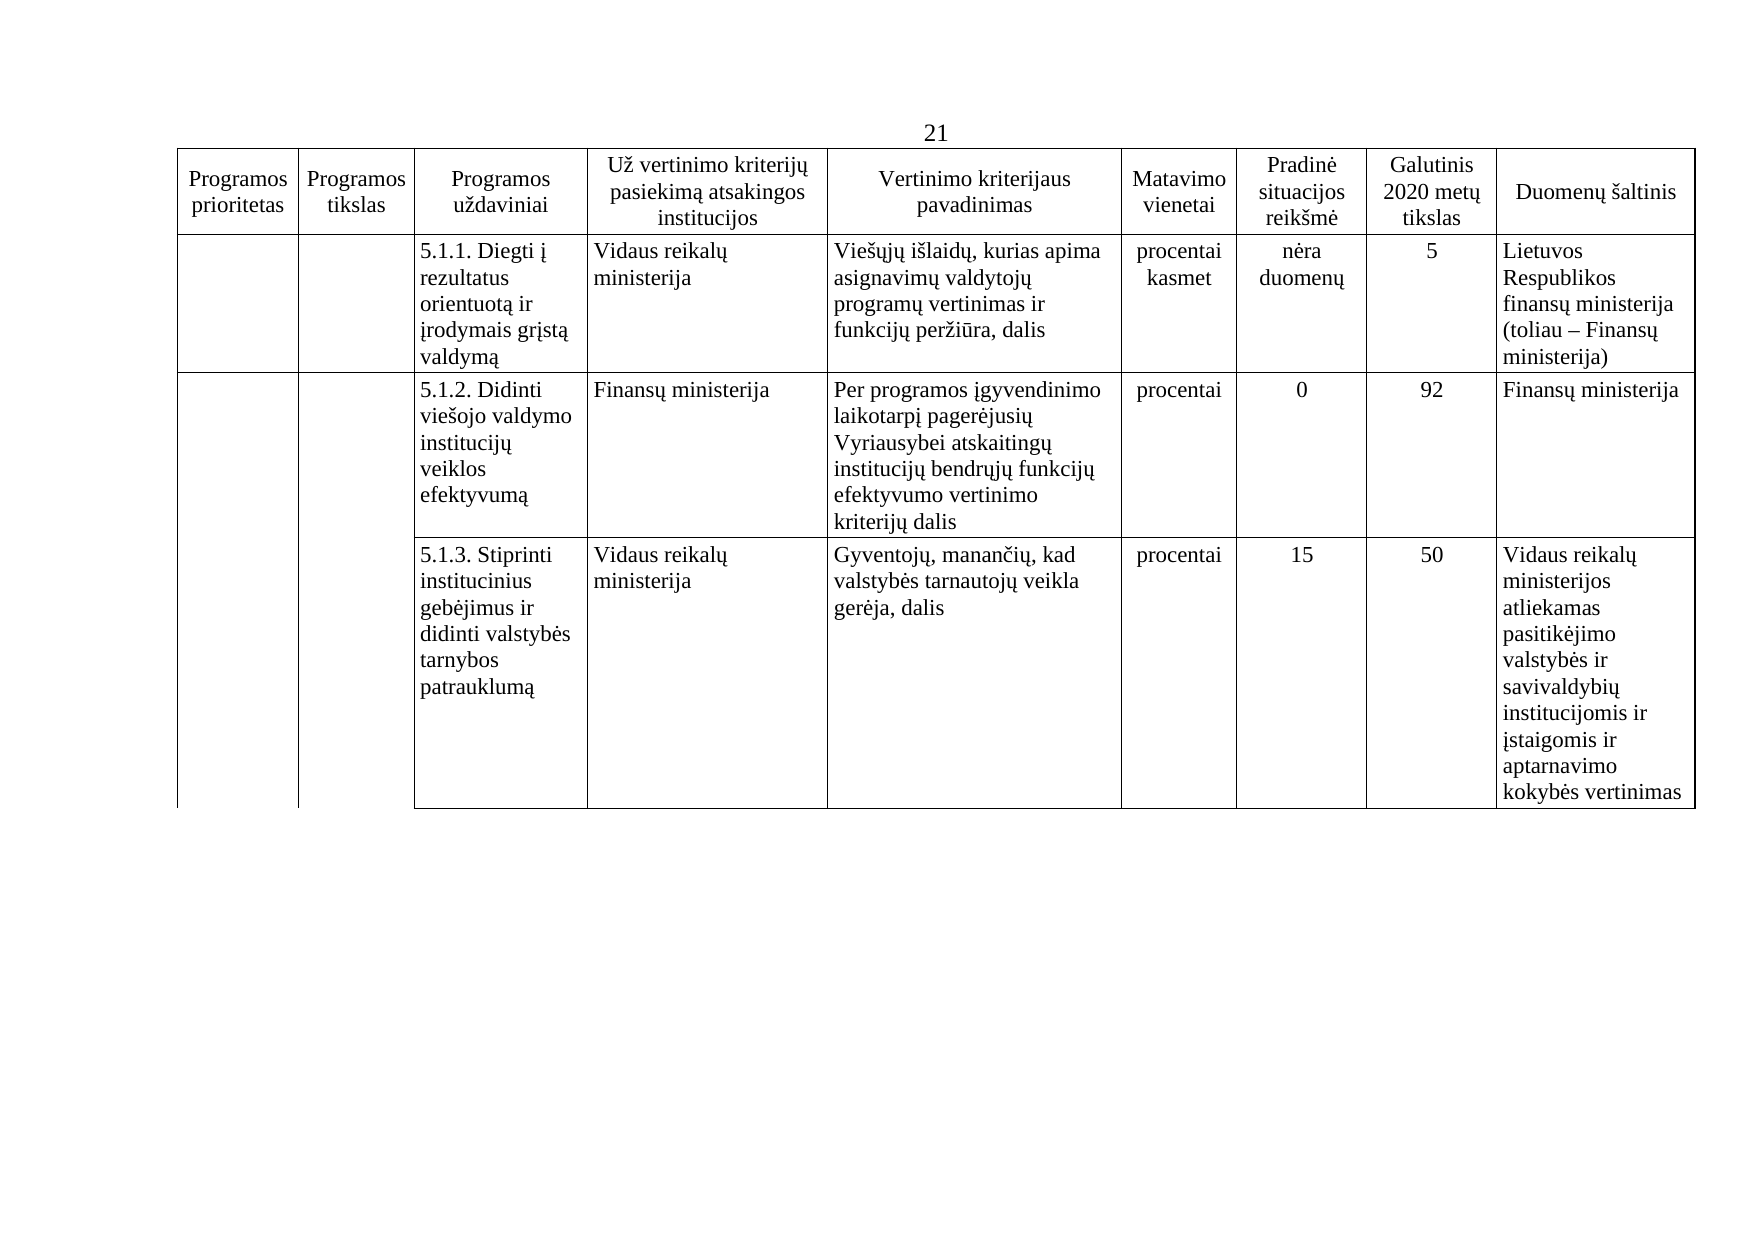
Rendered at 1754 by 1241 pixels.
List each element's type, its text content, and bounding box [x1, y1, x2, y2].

table_cell 5.1.2. Didinti viešojo valdymo institucijų veiklos efektyvumą [415, 373, 587, 537]
table_cell 5.1.3. Stiprinti institucinius gebėjimus ir didinti valstybės tarnybos patrauklumą [415, 538, 587, 808]
table_header Vertinimo kriterijaus pavadinimas [828, 149, 1121, 233]
table_cell 92 [1367, 373, 1496, 537]
table_header Duomenų šaltinis [1497, 149, 1694, 233]
table_cell 0 [1237, 373, 1366, 537]
table_cell nėra duomenų [1237, 235, 1366, 372]
table_cell procentai kasmet [1122, 235, 1236, 372]
table_header Galutinis 2020 metų tikslas [1367, 149, 1496, 233]
table_cell Viešųjų išlaidų, kurias apima asignavimų valdytojų programų vertinimas ir funkcijų peržiūra, dalis [828, 235, 1121, 372]
table_cell Vidaus reikalų ministerija [588, 538, 827, 808]
table_header Už vertinimo kriterijų pasiekimą atsakingos institucijos [588, 149, 827, 233]
table_cell procentai [1122, 538, 1236, 808]
table_cell [299, 537, 414, 808]
table_cell [178, 235, 298, 372]
table_cell 5.1.1. Diegti į rezultatus orientuotą ir įrodymais grįstą valdymą [415, 235, 587, 372]
table_cell 15 [1237, 538, 1366, 808]
table_cell procentai [1122, 373, 1236, 537]
table_cell [178, 373, 298, 537]
table_header Programos prioritetas [178, 149, 298, 233]
table_cell Vidaus reikalų ministerijos atliekamas pasitikėjimo valstybės ir savivaldybių institucijomis ir įstaigomis ir aptarnavimo kokybės vertinimas [1497, 538, 1694, 808]
table_cell 5 [1367, 235, 1496, 372]
table_cell Lietuvos Respublikos finansų ministerija (toliau – Finansų ministerija) [1497, 235, 1694, 372]
table_cell Finansų ministerija [1497, 373, 1694, 537]
table_header Matavimo vienetai [1122, 149, 1236, 233]
table_cell [299, 235, 414, 372]
table_cell Per programos įgyvendinimo laikotarpį pagerėjusių Vyriausybei atskaitingų institucijų bendrųjų funkcijų efektyvumo vertinimo kriterijų dalis [828, 373, 1121, 537]
table_header Programos uždaviniai [415, 149, 587, 233]
table_cell [178, 537, 298, 808]
table_cell Gyventojų, manančių, kad valstybės tarnautojų veikla gerėja, dalis [828, 538, 1121, 808]
table_header Pradinė situacijos reikšmė [1237, 149, 1366, 233]
table_cell [299, 373, 414, 537]
table_cell Finansų ministerija [588, 373, 827, 537]
table_cell 50 [1367, 538, 1496, 808]
table_header Programos tikslas [299, 149, 414, 233]
table_cell Vidaus reikalų ministerija [588, 235, 827, 372]
